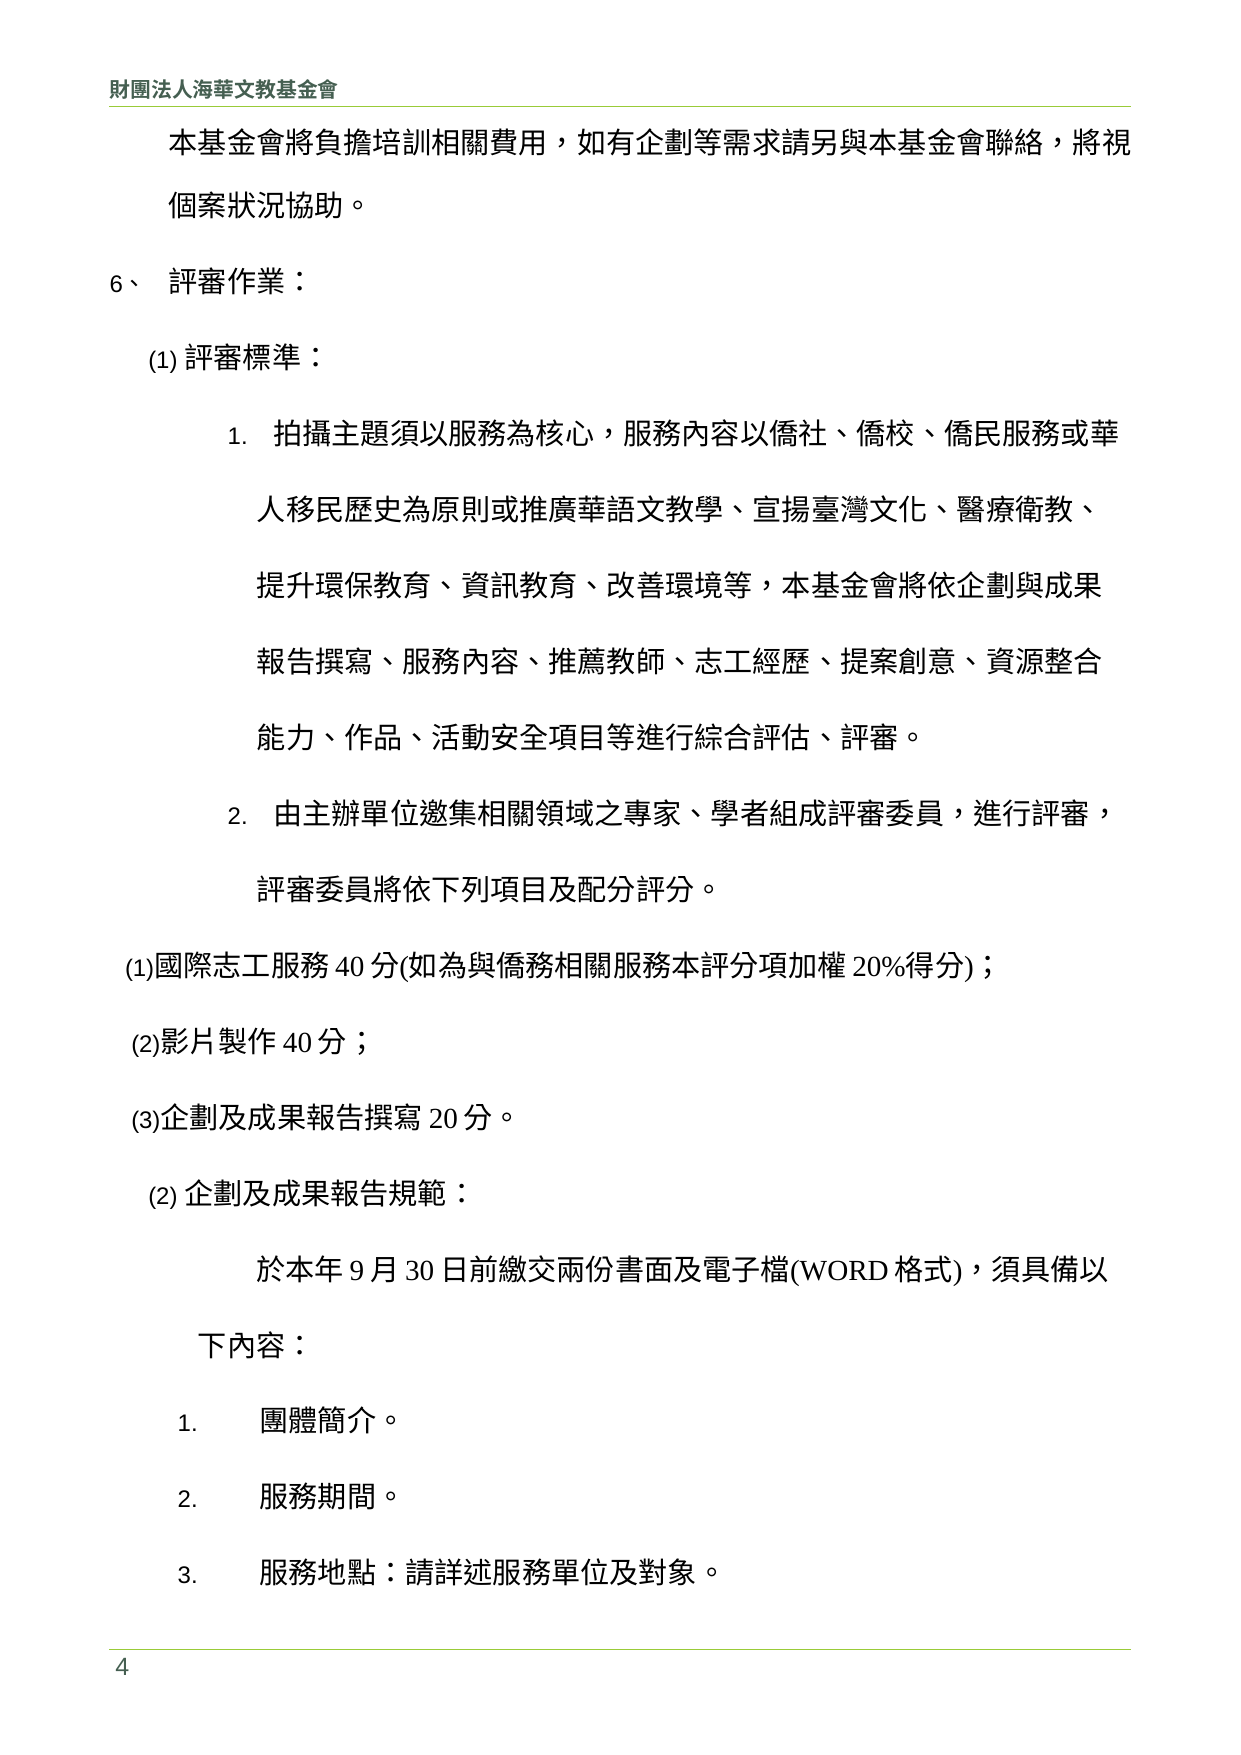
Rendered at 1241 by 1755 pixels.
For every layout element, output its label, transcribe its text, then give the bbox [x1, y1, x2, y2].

list 服務地點：請詳述服務單位及對象。 [109, 1550, 1131, 1592]
text 評審委員將依下列項目及配分評分。 [227, 866, 1131, 909]
list 企劃及成果報告撰寫20分。 [109, 1094, 1131, 1137]
list 評審作業： [109, 259, 1131, 301]
text 下內容： [159, 1322, 1131, 1364]
list 影片製作40分； [109, 1018, 1131, 1061]
text 於本年9月30日前繳交兩份書面及電子檔(WORD格式)，須具備以 [159, 1246, 1131, 1288]
text 本基金會將負擔培訓相關費用，如有企劃等需求請另與本基金會聯絡，將視個案狀況協助。 [168, 119, 1131, 225]
text 提升環保教育、資訊教育、改善環境等，本基金會將依企劃與成果 [227, 563, 1131, 605]
list 拍攝主題須以服務為核心，服務內容以僑社、僑校、僑民服務或華 [198, 411, 1131, 453]
list 服務期間。 [109, 1474, 1131, 1516]
list 國際志工服務40分(如為與僑務相關服務本評分項加權20%得分)； [109, 942, 1131, 985]
list 企劃及成果報告規範： [109, 1170, 1131, 1212]
list 團體簡介。 [109, 1398, 1131, 1440]
text 能力、作品、活動安全項目等進行綜合評估、評審。 [227, 714, 1131, 757]
text 人移民歷史為原則或推廣華語文教學、宣揚臺灣文化、醫療衛教、 [227, 487, 1131, 529]
list 評審標準： [109, 335, 1131, 377]
text 報告撰寫、服務內容、推薦教師、志工經歷、提案創意、資源整合 [227, 639, 1131, 681]
list 由主辦單位邀集相關領域之專家、學者組成評審委員，進行評審， [198, 791, 1131, 833]
